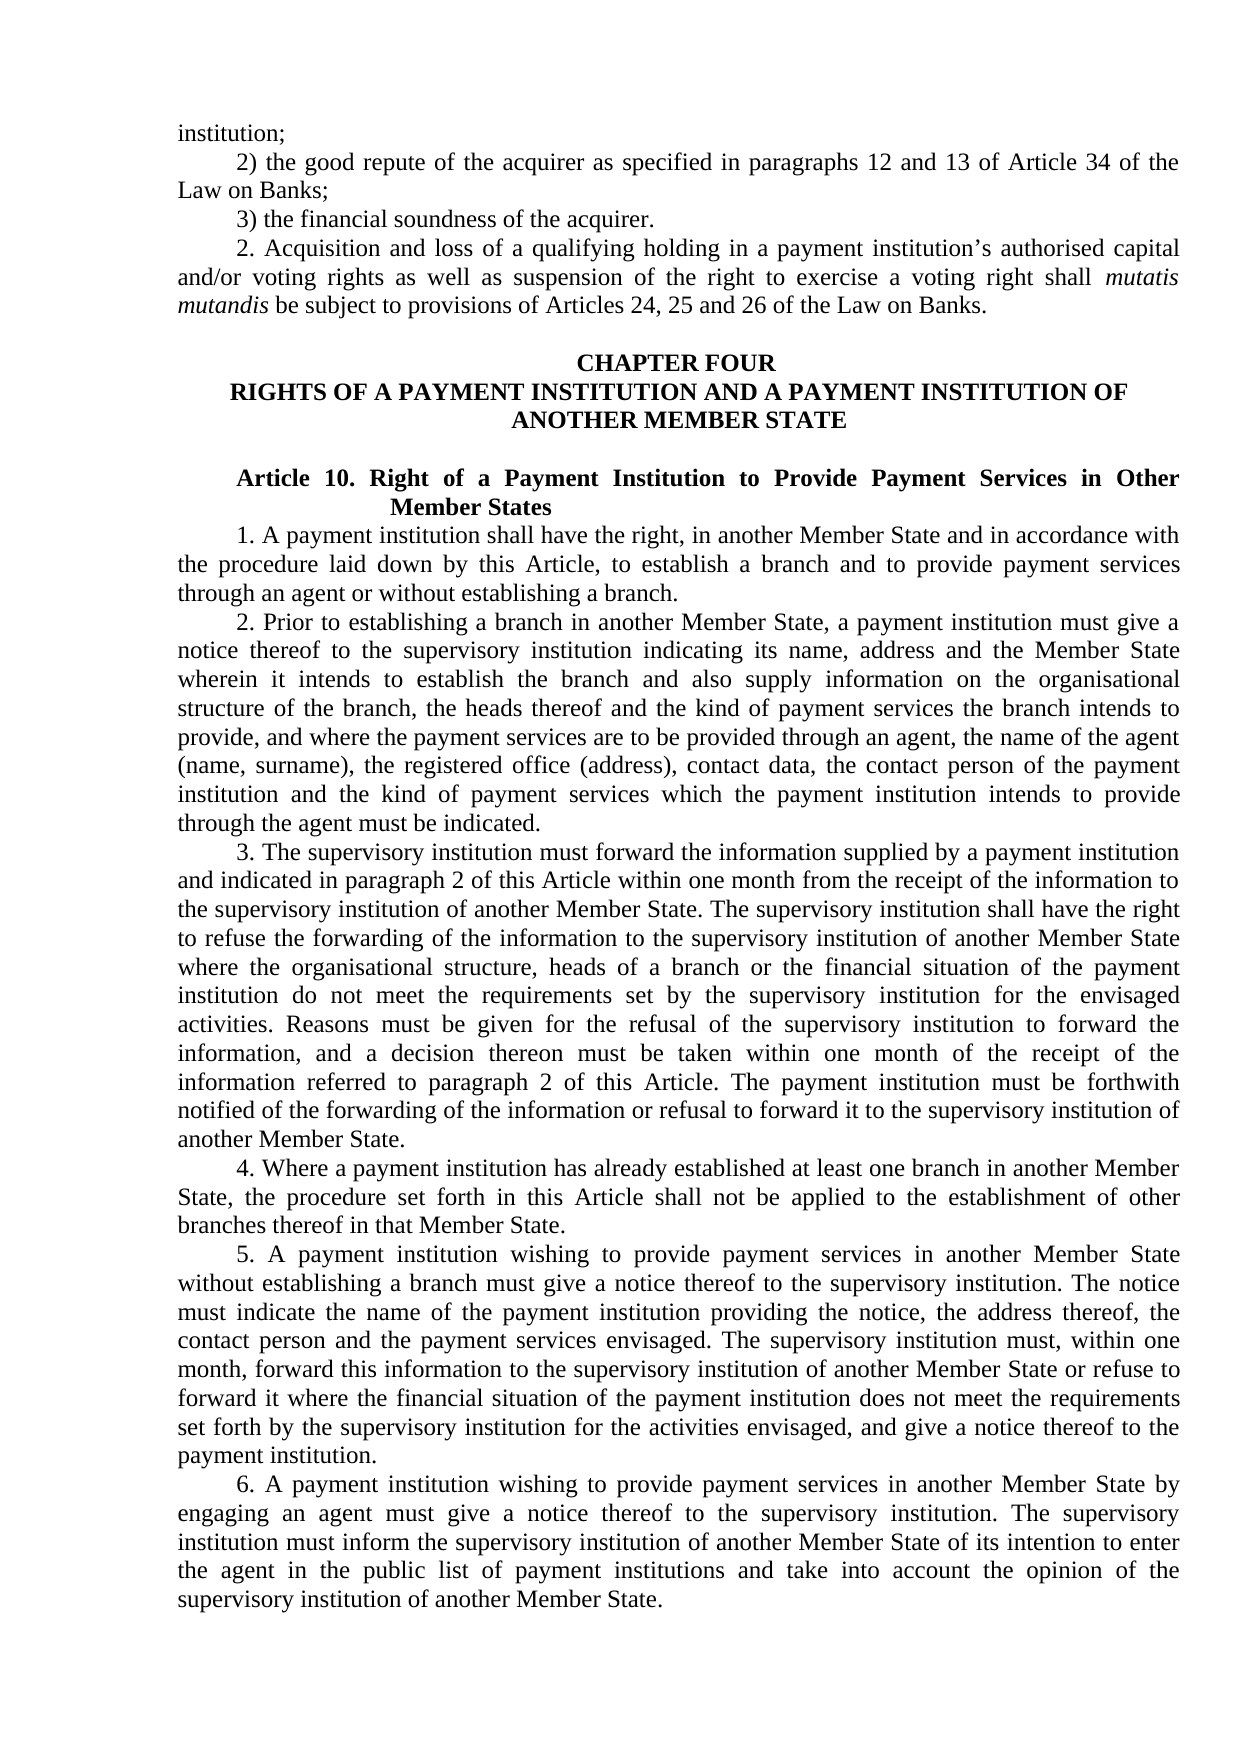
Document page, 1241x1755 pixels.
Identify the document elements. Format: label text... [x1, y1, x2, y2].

text 2. Prior to establishing a branch in another Member State, a payment institution must give a notice thereof to the supervisory institution indicating its name, address and the Member State wherein it intends to establish the branch and also supply information on the organisational structure of the branch, the heads thereof and the kind of payment services the branch intends to provide, and where the payment services are to be provided through an agent, the name of the agent (name, surname), the registered office (address), contact data, the contact person of the payment institution and the kind of payment services which the payment institution intends to provide through the agent must be indicated. [177, 607, 1181, 837]
text 4. Where a payment institution has already established at least one branch in another Member State, the procedure set forth in this Article shall not be applied to the establishment of other branches thereof in that Member State. [177, 1153, 1181, 1239]
text 5. A payment institution wishing to provide payment services in another Member State without establishing a branch must give a notice thereof to the supervisory institution. The notice must indicate the name of the payment institution providing the notice, the address thereof, the contact person and the payment services envisaged. The supervisory institution must, within one month, forward this information to the supervisory institution of another Member State or refuse to forward it where the financial situation of the payment institution does not meet the requirements set forth by the supervisory institution for the activities envisaged, and give a notice thereof to the payment institution. [177, 1239, 1181, 1469]
text 3. The supervisory institution must forward the information supplied by a payment institution and indicated in paragraph 2 of this Article within one month from the receipt of the information to the supervisory institution of another Member State. The supervisory institution shall have the right to refuse the forwarding of the information to the supervisory institution of another Member State where the organisational structure, heads of a branch or the financial situation of the payment institution do not meet the requirements set by the supervisory institution for the envisaged activities. Reasons must be given for the refusal of the supervisory institution to forward the information, and a decision thereon must be taken within one month of the receipt of the information referred to paragraph 2 of this Article. The payment institution must be forthwith notified of the forwarding of the information or refusal to forward it to the supervisory institution of another Member State. [177, 837, 1181, 1153]
text 1. A payment institution shall have the right, in another Member State and in accordance with the procedure laid down by this Article, to establish a branch and to provide payment services through an agent or without establishing a branch. [177, 521, 1181, 607]
text 3) the financial soundness of the acquirer. [177, 204, 1181, 233]
text institution; [177, 118, 1181, 147]
text 2. Acquisition and loss of a qualifying holding in a payment institution’s authorised capital and/or voting rights as well as suspension of the right to exercise a voting right shall mutatis mutandis be subject to provisions of Articles 24, 25 and 26 of the Law on Banks. [177, 233, 1181, 319]
text Article 10. Right of a Payment Institution to Provide Payment Services in Other Member States [236, 463, 1181, 521]
text 2) the good repute of the acquirer as specified in paragraphs 12 and 13 of Article 34 of the Law on Banks; [177, 147, 1181, 204]
text RIGHTS OF A PAYMENT INSTITUTION AND A PAYMENT INSTITUTION OF ANOTHER MEMBER STATE [177, 377, 1181, 434]
text 6. A payment institution wishing to provide payment services in another Member State by engaging an agent must give a notice thereof to the supervisory institution. The supervisory institution must inform the supervisory institution of another Member State of its intention to enter the agent in the public list of payment institutions and take into account the opinion of the supervisory institution of another Member State. [177, 1469, 1181, 1613]
text CHAPTER FOUR [177, 348, 1181, 377]
